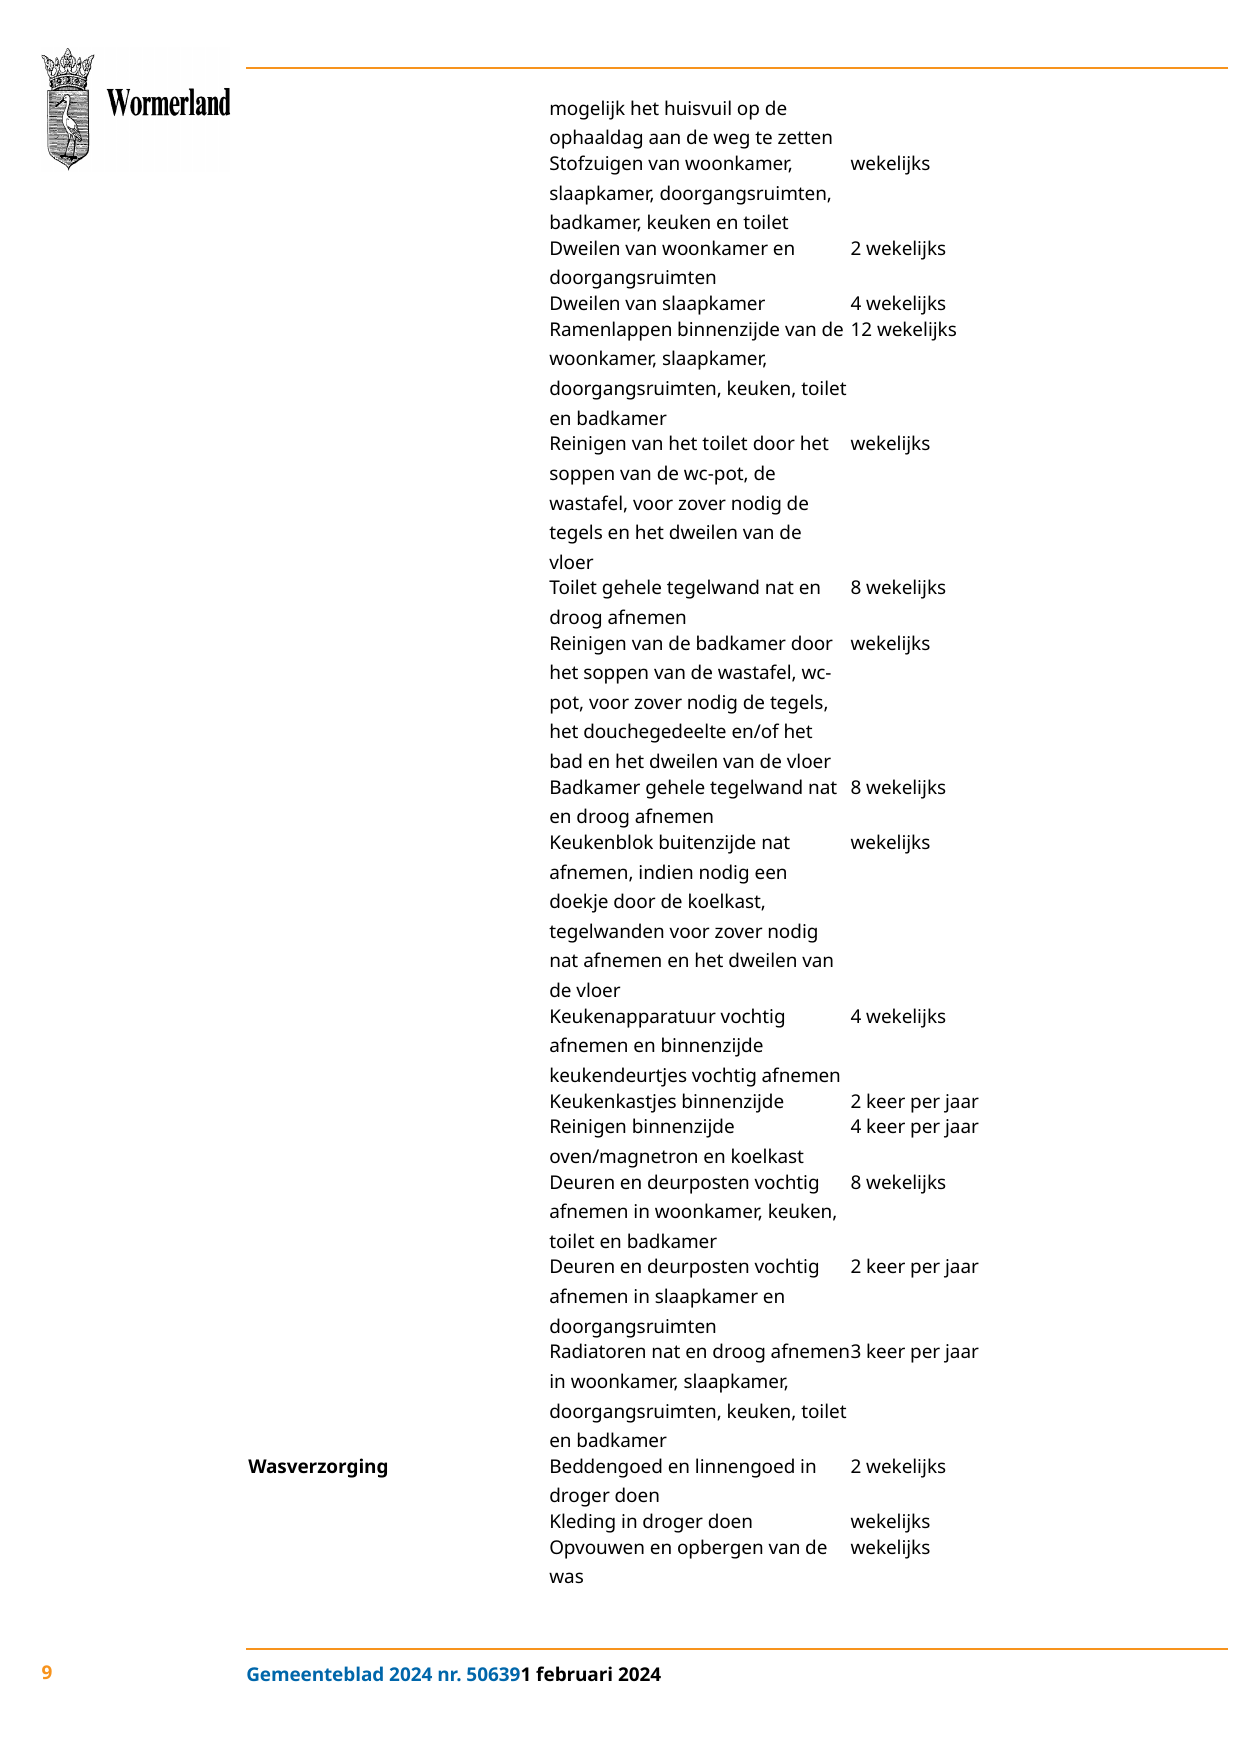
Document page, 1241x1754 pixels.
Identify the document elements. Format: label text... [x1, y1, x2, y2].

table_cell Deuren en deurposten vochtig afnemen in slaapkamer en doorgangsruimten [549, 1254, 850, 1339]
table_cell wekelijks [850, 1534, 1152, 1589]
table_cell 2 keer per jaar [850, 1088, 1152, 1113]
table_cell Keukenkastjes binnenzijde [549, 1088, 850, 1113]
table_cell 2 keer per jaar [850, 1254, 1152, 1339]
table_cell Keukenapparatuur vochtig afnemen en binnenzijde keukendeurtjes vochtig afnemen [549, 1003, 850, 1088]
table_cell Opvouwen en opbergen van de was [549, 1534, 850, 1589]
table_cell 2 wekelijks [850, 1453, 1152, 1508]
table_cell Badkamer gehele tegelwand nat en droog afnemen [549, 774, 850, 829]
table_cell 4 keer per jaar [850, 1114, 1152, 1169]
table_cell Reinigen binnenzijde oven/magnetron en koelkast [549, 1114, 850, 1169]
table_cell 8 wekelijks [850, 1169, 1152, 1254]
table_cell wekelijks [850, 150, 1152, 235]
table_cell Reinigen van de badkamer door het soppen van de wastafel, wc-pot, voor zover nodig de tegels, het douchegedeelte en/of het bad en het dweilen van de vloer [549, 630, 850, 774]
table_cell Toilet gehele tegelwand nat en droog afnemen [549, 575, 850, 630]
table_cell wekelijks [850, 829, 1152, 1003]
table_cell 4 wekelijks [850, 1003, 1152, 1088]
table_cell Reinigen van het toilet door het soppen van de wc-pot, de wastafel, voor zover nodig de tegels en het dweilen van de vloer [549, 431, 850, 574]
table_cell 4 wekelijks [850, 290, 1152, 316]
table_cell Deuren en deurposten vochtig afnemen in woonkamer, keuken, toilet en badkamer [549, 1169, 850, 1254]
table_cell Dweilen van woonkamer en doorgangsruimten [549, 235, 850, 290]
table_cell mogelijk het huisvuil op de ophaaldag aan de weg te zetten [549, 95, 850, 150]
table_cell wekelijks [850, 630, 1152, 774]
table_cell wekelijks [850, 431, 1152, 574]
table_cell [248, 95, 549, 1453]
table_cell Keukenblok buitenzijde nat afnemen, indien nodig een doekje door de koelkast, tegelwanden voor zover nodig nat afnemen en het dweilen van de vloer [549, 829, 850, 1003]
table_cell Dweilen van slaapkamer [549, 290, 850, 316]
table_cell Kleding in droger doen [549, 1509, 850, 1534]
table_cell 8 wekelijks [850, 774, 1152, 829]
table_cell Beddengoed en linnengoed in droger doen [549, 1453, 850, 1508]
picture [41, 47, 231, 172]
table_cell [850, 95, 1152, 150]
table_cell Wasverzorging [248, 1453, 549, 1589]
table_cell 8 wekelijks [850, 575, 1152, 630]
table_cell Radiatoren nat en droog afnemen in woonkamer, slaapkamer, doorgangsruimten, keuken, toilet en badkamer [549, 1339, 850, 1453]
table_cell 3 keer per jaar [850, 1339, 1152, 1453]
table_cell wekelijks [850, 1509, 1152, 1534]
table_cell 12 wekelijks [850, 316, 1152, 431]
table_cell Ramenlappen binnenzijde van de woonkamer, slaapkamer, doorgangsruimten, keuken, toilet en badkamer [549, 316, 850, 431]
table_cell Stofzuigen van woonkamer, slaapkamer, doorgangsruimten, badkamer, keuken en toilet [549, 150, 850, 235]
table_cell 2 wekelijks [850, 235, 1152, 290]
